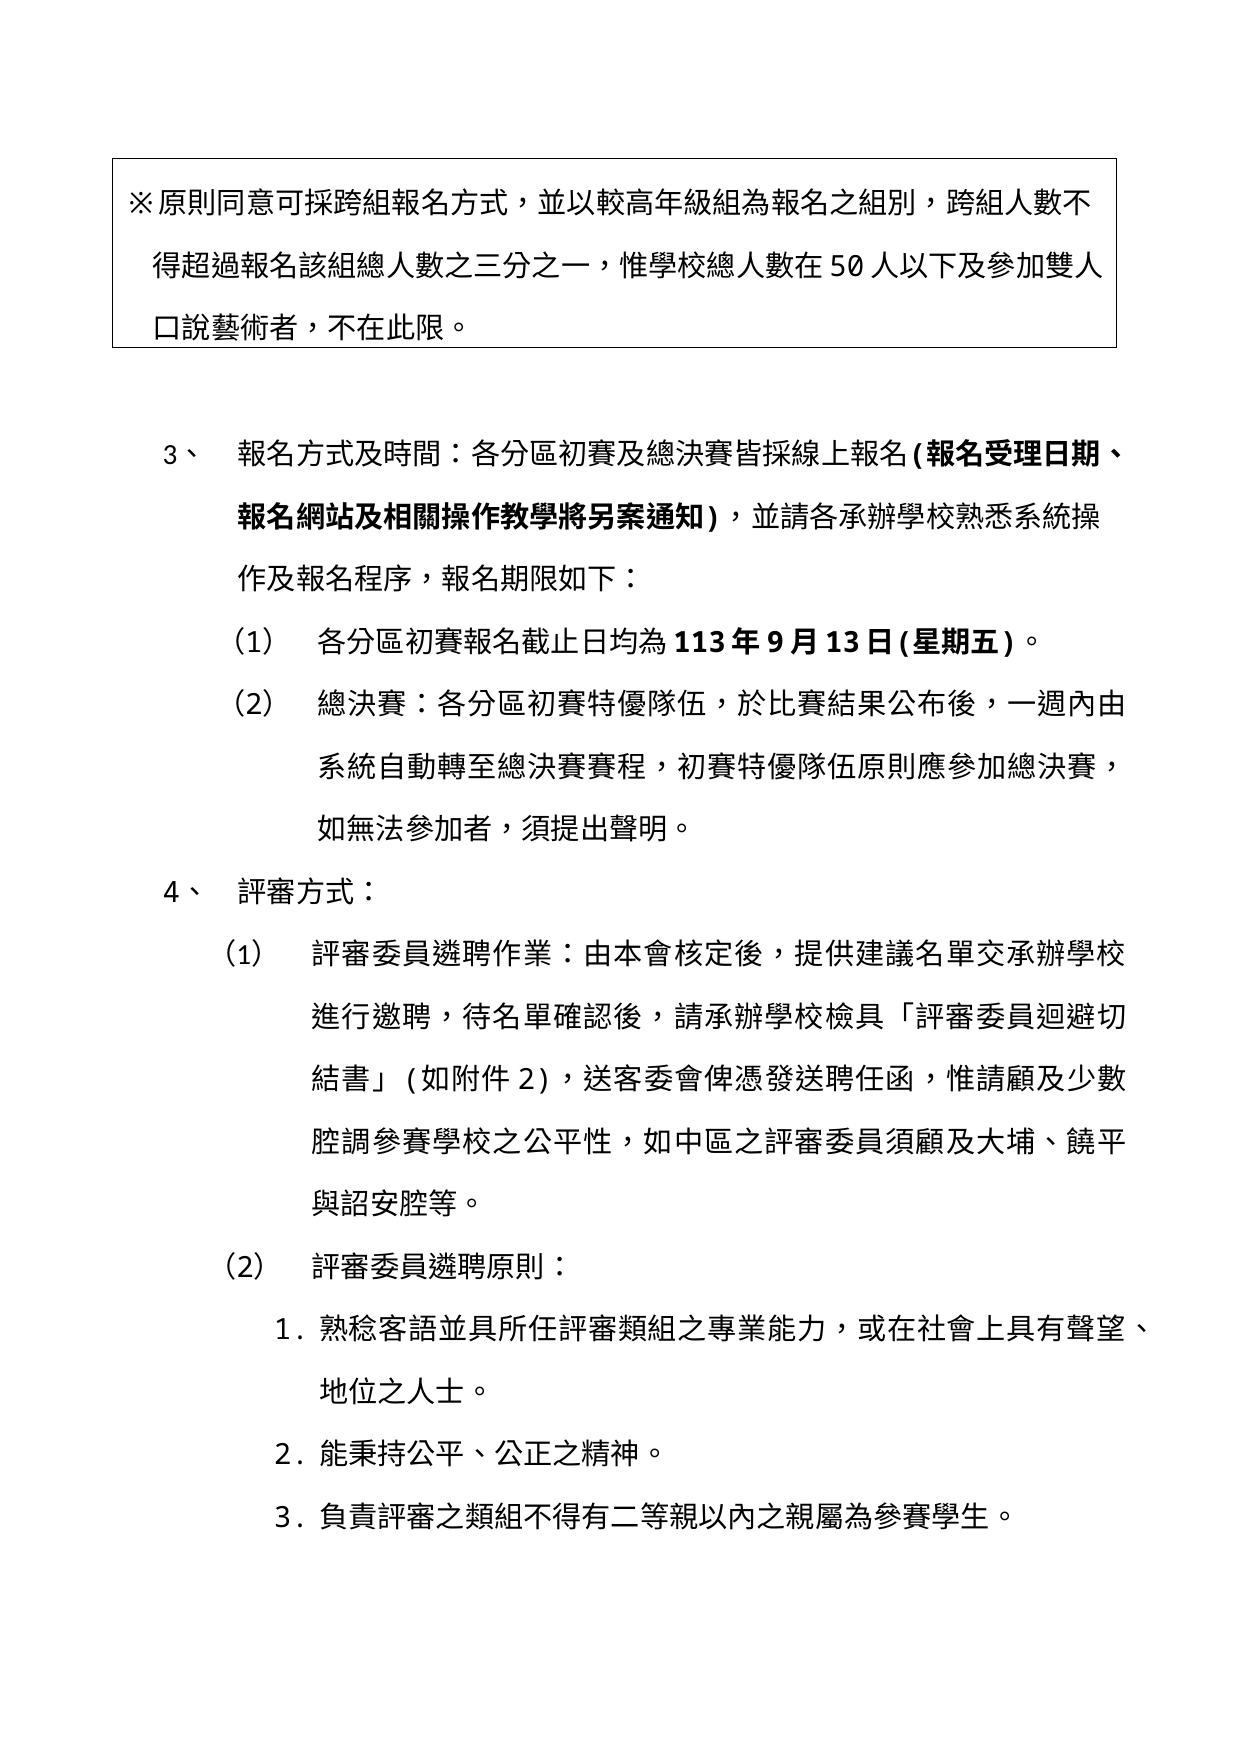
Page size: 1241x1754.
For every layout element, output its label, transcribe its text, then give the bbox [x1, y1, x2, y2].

list 能秉持公平、公正之精神。 [273, 1410, 1128, 1473]
list 各分區初賽報名截止日均為113年9月13日(星期五)。 [216, 598, 1128, 660]
list 總決賽：各分區初賽特優隊伍，於比賽結果公布後，一週內由系統自動轉至總決賽賽程，初賽特優隊伍原則應參加總決賽，如無法參加者，須提出聲明。 [216, 660, 1128, 848]
list 評審委員遴聘原則： [207, 1223, 1128, 1285]
table_cell ※原則同意可採跨組報名方式，並以較高年級組為報名之組別，跨組人數不得超過報名該組總人數之三分之一，惟學校總人數在50人以下及參加雙人口說藝術者，不在此限。 [113, 159, 1116, 347]
list 評審方式： [162, 848, 1128, 910]
list 評審委員遴聘作業：由本會核定後，提供建議名單交承辦學校進行邀聘，待名單確認後，請承辦學校檢具「評審委員迴避切結書」(如附件2)，送客委會俾憑發送聘任函，惟請顧及少數腔調參賽學校之公平性，如中區之評審委員須顧及大埔、饒平與詔安腔等。 [207, 910, 1128, 1223]
list 報名方式及時間：各分區初賽及總決賽皆採線上報名(報名受理日期、報名網站及相關操作教學將另案通知)，並請各承辦學校熟悉系統操作及報名程序，報名期限如下： [162, 410, 1128, 598]
list 熟稔客語並具所任評審類組之專業能力，或在社會上具有聲望、地位之人士。 [273, 1285, 1128, 1410]
list 負責評審之類組不得有二等親以內之親屬為參賽學生。 [273, 1473, 1128, 1535]
